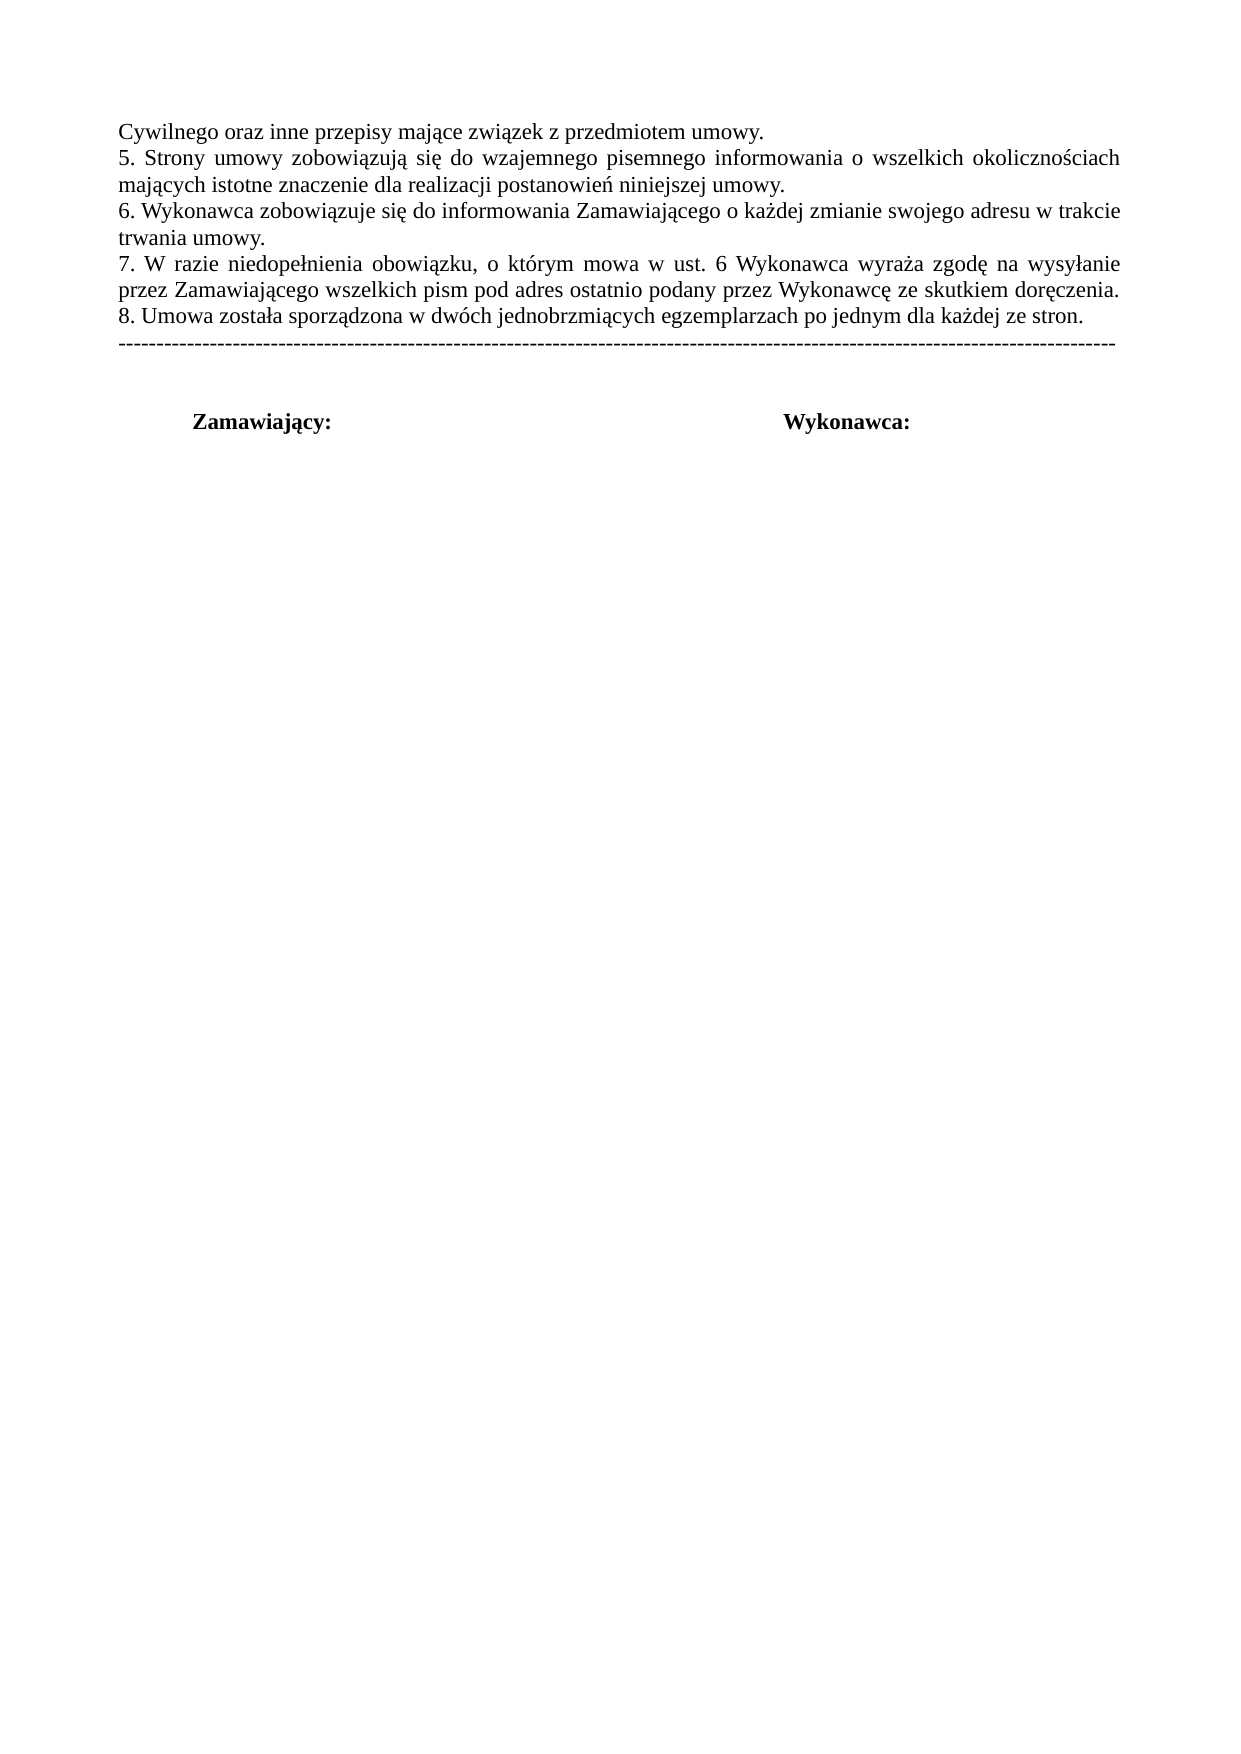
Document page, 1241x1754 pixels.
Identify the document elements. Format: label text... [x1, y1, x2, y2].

text 5. Strony umowy zobowiązują się do wzajemnego pisemnego informowania o wszelkich okolicznościach mających istotne znaczenie dla realizacji postanowień niniejszej umowy. [118, 144, 1122, 197]
text Cywilnego oraz inne przepisy mające związek z przedmiotem umowy. [118, 118, 1122, 144]
text ----------------------------------------------------------------------------------------------------------------------------------- [118, 329, 1122, 355]
text 6. Wykonawca zobowiązuje się do informowania Zamawiającego o każdej zmianie swojego adresu w trakcie trwania umowy. [118, 197, 1122, 250]
text Zamawiający: Wykonawca: [118, 408, 1122, 434]
text 7. W razie niedopełnienia obowiązku, o którym mowa w ust. 6 Wykonawca wyraża zgodę na wysyłanie przez Zamawiającego wszelkich pism pod adres ostatnio podany przez Wykonawcę ze skutkiem doręczenia. 8. Umowa została sporządzona w dwóch jednobrzmiących egzemplarzach po jednym dla każdej ze stron. [118, 250, 1122, 329]
